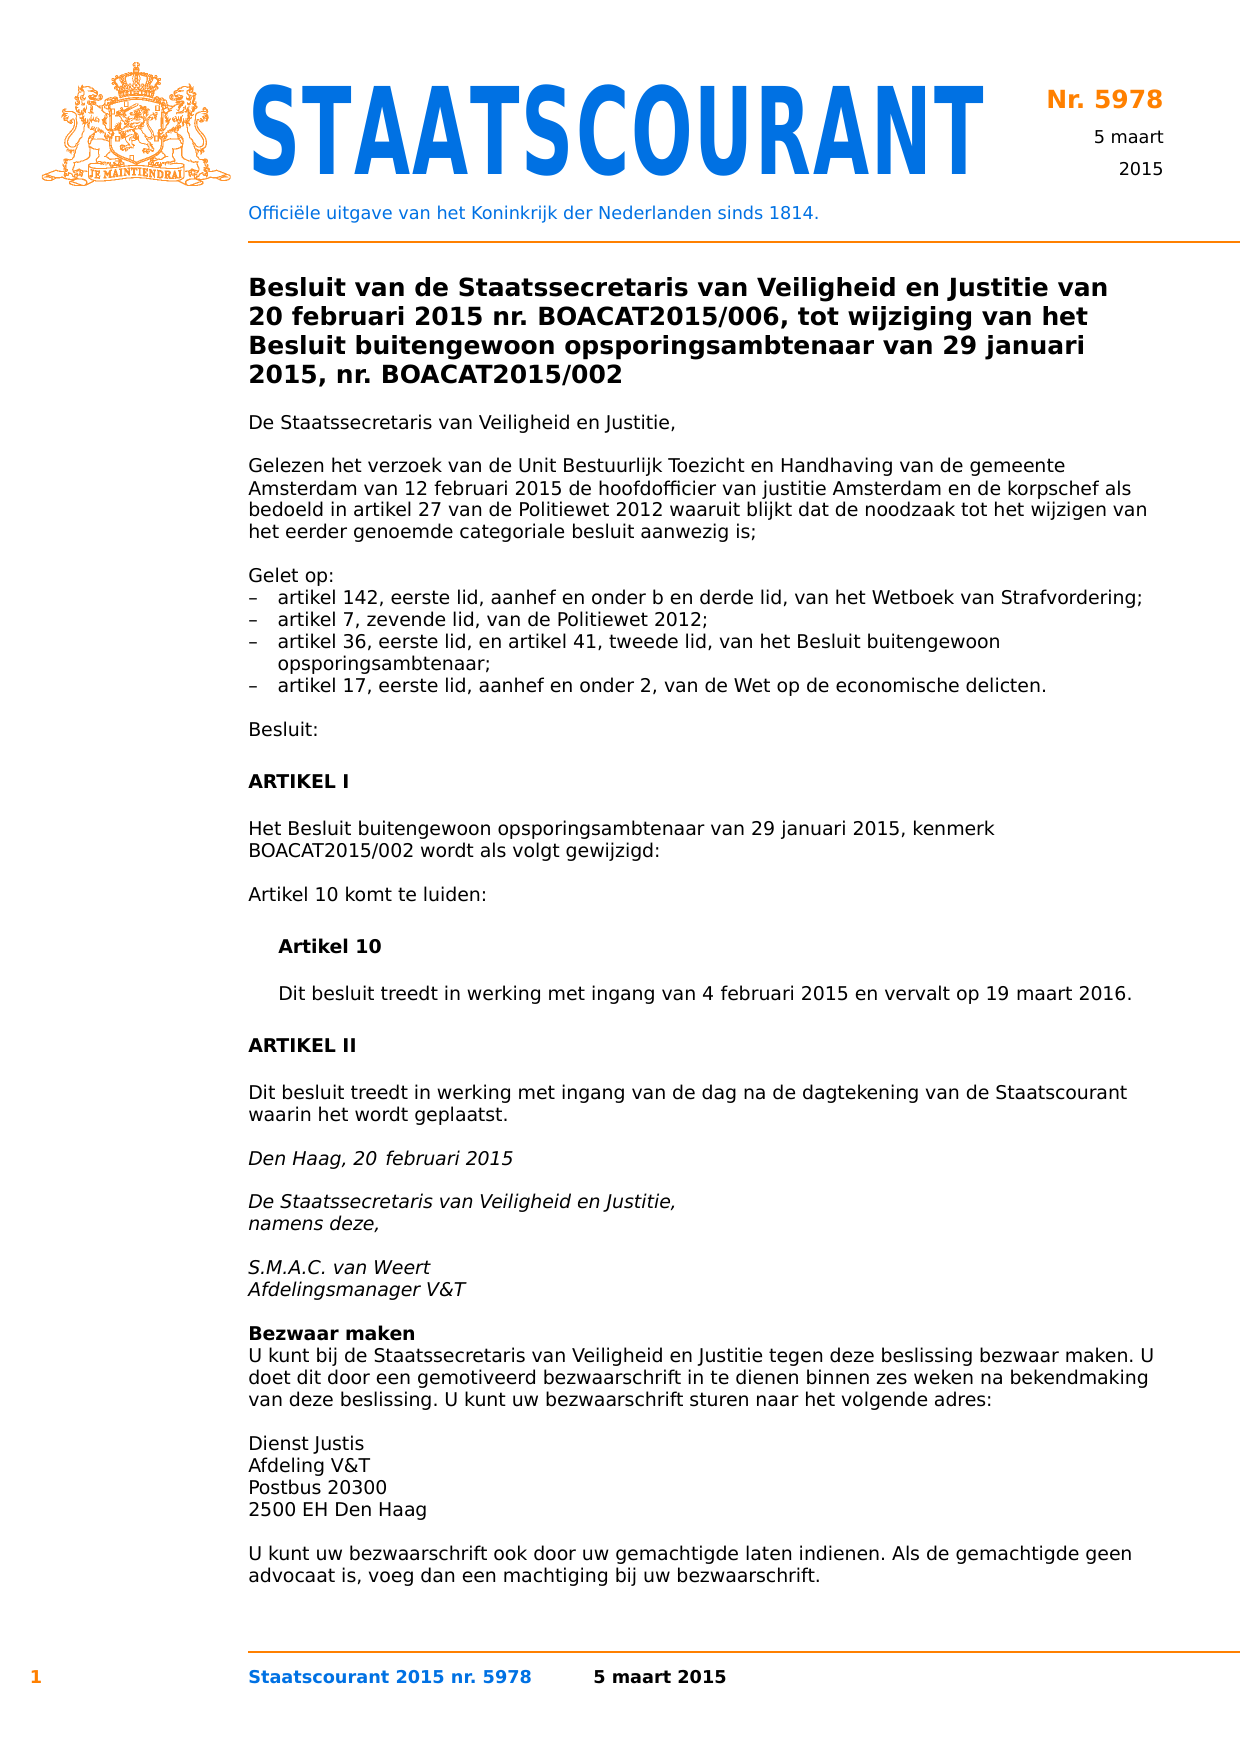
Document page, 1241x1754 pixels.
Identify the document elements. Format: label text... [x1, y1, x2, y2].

table_cell 5 maart [998, 121, 1240, 153]
text Besluit: [248, 719, 1163, 741]
table_cell 2015 [998, 153, 1240, 203]
text – artikel 36, eerste lid, en artikel 41, tweede lid, van het Besluit buitengewoon opsporingsambtenaar; [248, 631, 1163, 675]
text De Staatssecretaris van Veiligheid en Justitie, namens deze, S.M.A.C. van Weert Afdelingsmanager V&T [248, 1191, 1163, 1301]
text Postbus 20300 [248, 1477, 1163, 1499]
picture [41, 62, 231, 186]
text – artikel 17, eerste lid, aanhef en onder 2, van de Wet op de economische delicten. [248, 675, 1163, 697]
text U kunt uw bezwaarschrift ook door uw gemachtigde laten indienen. Als de gemachtigde geen advocaat is, voeg dan een machtiging bij uw bezwaarschrift. [248, 1543, 1163, 1587]
text Afdeling V&T [248, 1455, 1163, 1477]
text Gelezen het verzoek van de Unit Bestuurlijk Toezicht en Handhaving van de gemeente Amsterdam van 12 februari 2015 de hoofdofficier van justitie Amsterdam en de korpschef als bedoeld in artikel 27 van de Politiewet 2012 waaruit blijkt dat de noodzaak tot het wijzigen van het eerder genoemde categoriale besluit aanwezig is; [248, 455, 1163, 543]
text Den Haag, 20 februari 2015 [248, 1147, 1163, 1169]
subtitle Artikel 10 [278, 936, 1163, 958]
text Bezwaar maken [248, 1323, 1163, 1345]
subtitle Besluit van de Staatssecretaris van Veiligheid en Justitie van 20 februari 2015 nr. BOACAT2015/006, tot wijziging van het Besluit buitengewoon opsporingsambtenaar van 29 januari 2015, nr. BOACAT2015/002 [248, 273, 1163, 390]
text U kunt bij de Staatssecretaris van Veiligheid en Justitie tegen deze beslissing bezwaar maken. U doet dit door een gemotiveerd bezwaarschrift in te dienen binnen zes weken na bekendmaking van deze beslissing. U kunt uw bezwaarschrift sturen naar het volgende adres: [248, 1345, 1163, 1411]
table_header [25, 62, 248, 241]
table_header Nr. 5978 [998, 62, 1240, 121]
text – artikel 142, eerste lid, aanhef en onder b en derde lid, van het Wetboek van Strafvordering; [248, 587, 1163, 609]
subtitle ARTIKEL II [248, 1035, 1163, 1057]
text Het Besluit buitengewoon opsporingsambtenaar van 29 januari 2015, kenmerk BOACAT2015/002 wordt als volgt gewijzigd: [248, 818, 1163, 862]
text Dienst Justis [248, 1433, 1163, 1455]
text De Staatssecretaris van Veiligheid en Justitie, [248, 412, 1163, 433]
text Dit besluit treedt in werking met ingang van de dag na de dagtekening van de Staatscourant waarin het wordt geplaatst. [248, 1082, 1163, 1126]
subtitle ARTIKEL I [248, 771, 1163, 793]
text Dit besluit treedt in werking met ingang van 4 februari 2015 en vervalt op 19 maart 2016. [278, 983, 1163, 1005]
text Artikel 10 komt te luiden: [248, 884, 1163, 906]
table_header STAATSCOURANT [248, 62, 998, 203]
table_cell Officiële uitgave van het Koninkrijk der Nederlanden sinds 1814. [248, 203, 1240, 241]
text – artikel 7, zevende lid, van de Politiewet 2012; [248, 609, 1163, 631]
text 2500 EH Den Haag [248, 1499, 1163, 1521]
text Gelet op: [248, 565, 1163, 587]
